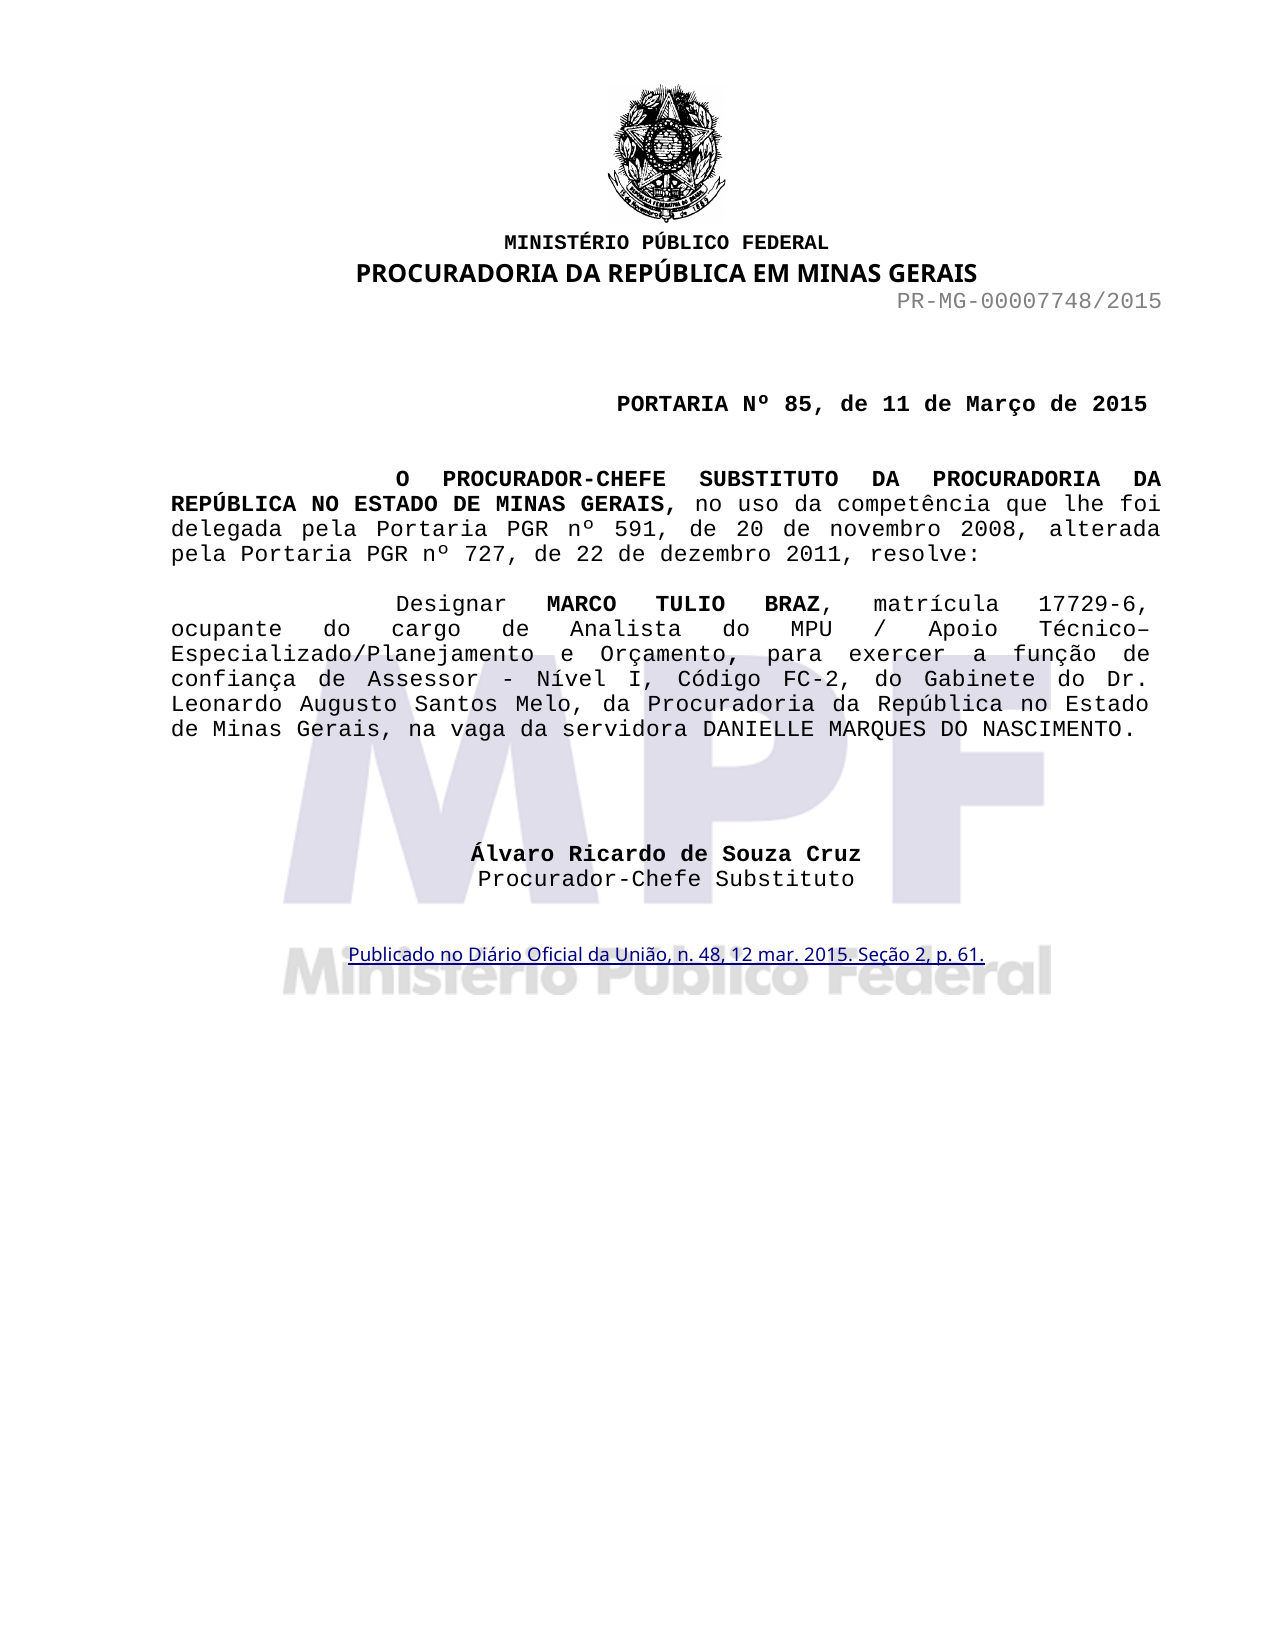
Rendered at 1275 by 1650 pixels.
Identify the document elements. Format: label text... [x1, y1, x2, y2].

text PR-MG-00007748/2015 [171, 289, 1163, 316]
picture [283, 892, 1051, 942]
text Álvaro Ricardo de Souza Cruz [171, 842, 1163, 867]
text O PROCURADOR-CHEFE SUBSTITUTO DA PROCURADORIA DA REPÚBLICA NO ESTADO DE MINAS GERAIS, no uso da competência que lhe foi delegada pela Portaria PGR nº 591, de 20 de novembro 2008, alterada pela Portaria PGR nº 727, de 22 de dezembro 2011, resolve: [171, 467, 1163, 567]
picture [283, 742, 1051, 842]
text PORTARIA Nº 85, de 11 de Março de 2015 [546, 392, 1163, 417]
text Procurador-Chefe Substituto [171, 867, 1163, 892]
picture [607, 84, 726, 223]
text Publicado no Diário Oficial da União, n. 48, 12 mar. 2015. Seção 2, p. 61. [171, 942, 1163, 967]
picture [283, 967, 1051, 995]
text Designar MARCO TULIO BRAZ, matrícula 17729-6, ocupante do cargo de Analista do MPU / Apoio Técnico–Especializado/Planejamento e Orçamento, para exercer a função de confiança de Assessor - Nível I, Código FC-2, do Gabinete do Dr. Leonardo Augusto Santos Melo, da Procuradoria da República no Estado de Minas Gerais, na vaga da servidora DANIELLE MARQUES DO NASCIMENTO. [171, 592, 1151, 742]
